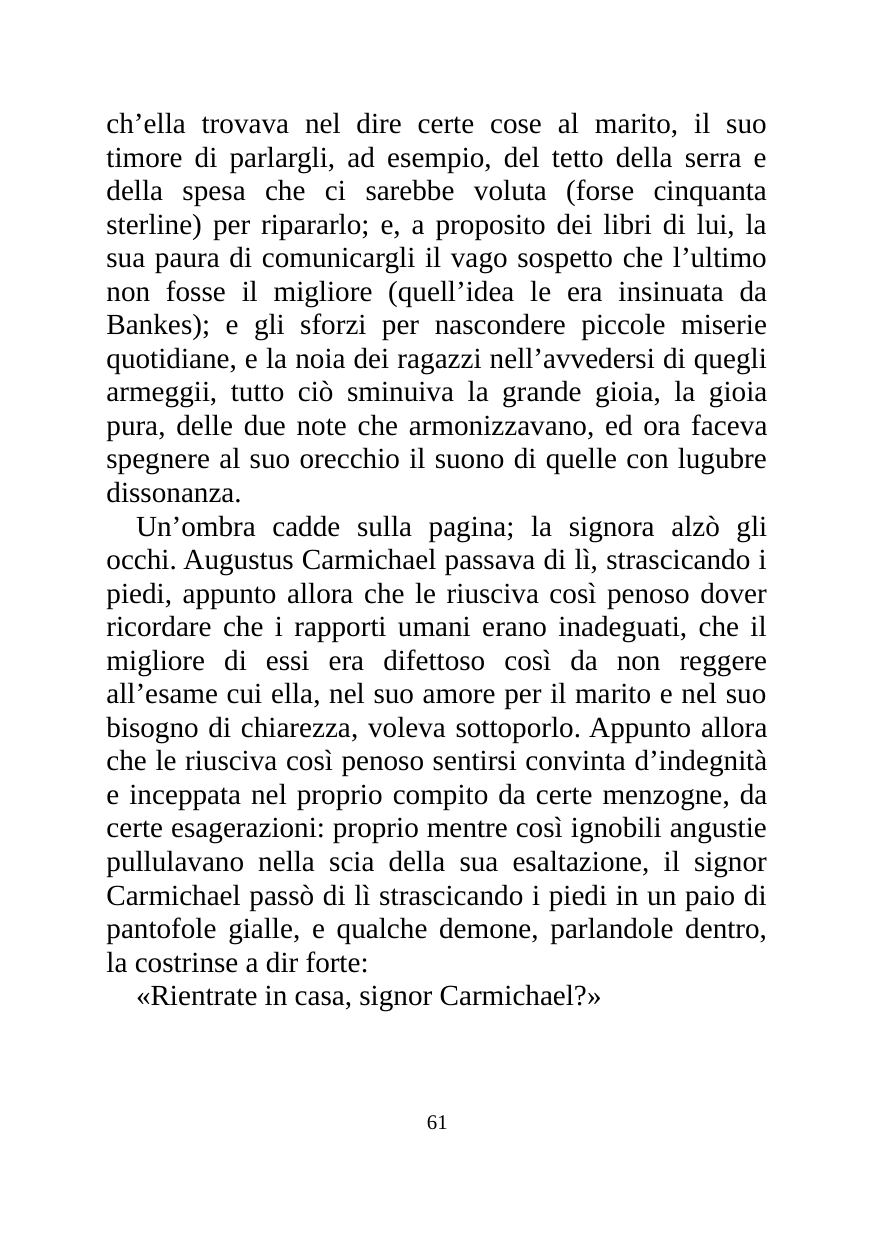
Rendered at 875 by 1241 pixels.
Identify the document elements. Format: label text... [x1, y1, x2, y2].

text «Rientrate in casa, signor Carmichael?» [106, 978, 768, 1012]
text Un’ombra cadde sulla pagina; la signora alzò gli occhi. Augustus Carmichael passava di lì, strascicando i piedi, appunto allora che le riusciva così penoso dover ricordare che i rapporti umani erano inadeguati, che il migliore di essi era difettoso così da non reggere all’esame cui ella, nel suo amore per il marito e nel suo bisogno di chiarezza, voleva sottoporlo. Appunto allora che le riusciva così penoso sentirsi convinta d’indegnità e inceppata nel proprio compito da certe menzogne, da certe esagerazioni: proprio mentre così ignobili angustie pullulavano nella scia della sua esaltazione, il signor Carmichael passò di lì strascicando i piedi in un paio di pantofole gialle, e qualche demone, parlandole dentro, la costrinse a dir forte: [106, 509, 768, 978]
text ch’ella trovava nel dire certe cose al marito, il suo timore di parlargli, ad esempio, del tetto della serra e della spesa che ci sarebbe voluta (forse cinquanta sterline) per ripararlo; e, a proposito dei libri di lui, la sua paura di comunicargli il vago sospetto che l’ultimo non fosse il migliore (quell’idea le era insinuata da Bankes); e gli sforzi per nascondere piccole miserie quotidiane, e la noia dei ragazzi nell’avvedersi di quegli armeggii, tutto ciò sminuiva la grande gioia, la gioia pura, delle due note che armonizzavano, ed ora faceva spegnere al suo orecchio il suono di quelle con lugubre dissonanza. [106, 106, 768, 509]
